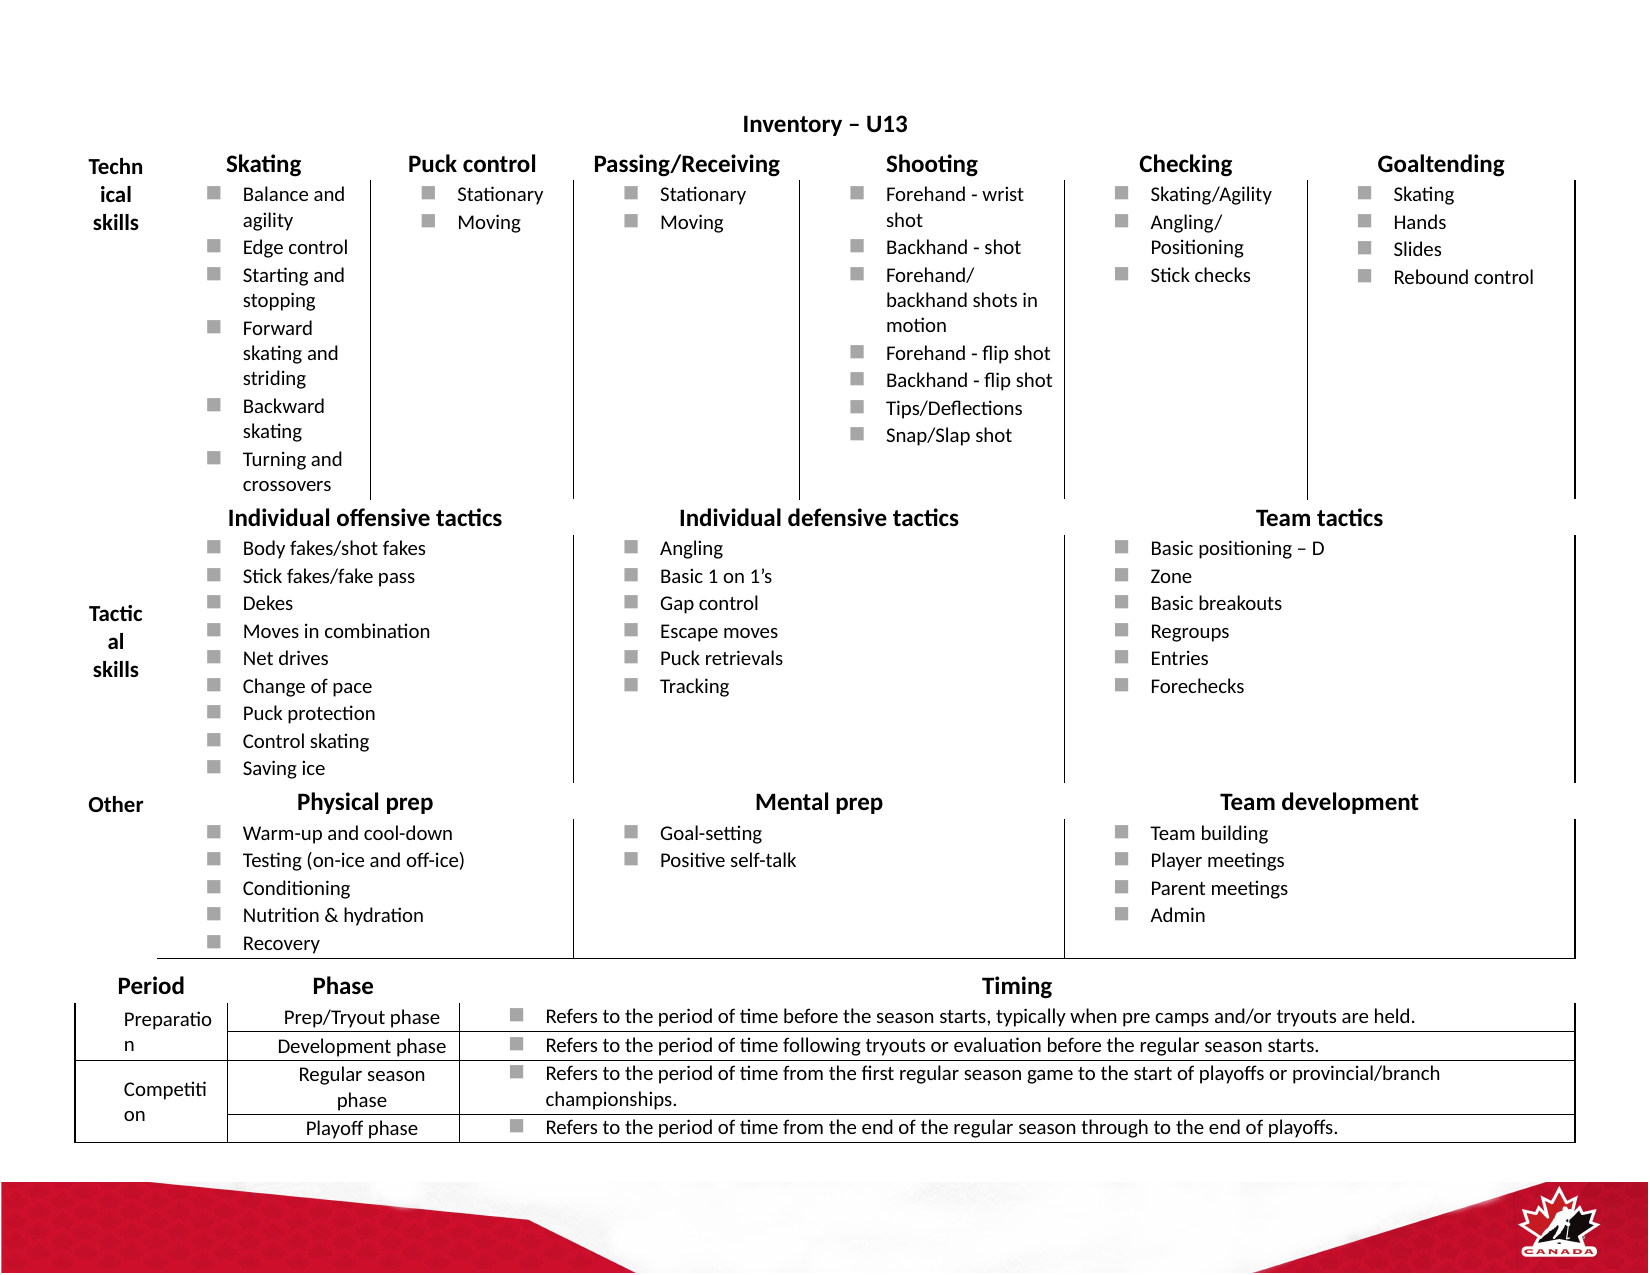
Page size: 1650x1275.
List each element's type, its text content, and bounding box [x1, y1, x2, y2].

table_header Checking [1065, 146, 1307, 180]
table_header Timing [459, 968, 1574, 1002]
table_cell Team tactics [1065, 500, 1574, 534]
table_cell Preparation [76, 1004, 227, 1059]
table_cell Team development [1065, 784, 1574, 819]
table_cell Skating/Agility Angling/Positioning Stick checks [1065, 181, 1307, 499]
table_cell Warm-up and cool-down Testing (on-ice and off-ice) Conditioning Nutrition & hydration Recovery [157, 820, 573, 957]
table_header Period [76, 968, 227, 1002]
table_header Puck control [371, 146, 573, 180]
table_cell Other [76, 784, 156, 957]
table_header Phase [227, 968, 459, 1002]
table_cell Stationary Moving [574, 181, 799, 499]
table_cell Body fakes/shot fakes Stick fakes/fake pass Dekes Moves in combination Net drives Change of pace Puck protection Control skating Saving ice [157, 536, 573, 783]
table_cell Angling Basic 1 on 1’s Gap control Escape moves Puck retrievals Tracking [574, 536, 1064, 783]
table_cell Refers to the period of time from the end of the regular season through to the end of playoffs. [460, 1115, 1574, 1142]
subtitle Inventory – U13 [75, 108, 1575, 138]
table_header Shooting [800, 146, 1064, 180]
table_header Skating [157, 146, 370, 180]
table_cell Physical prep [157, 784, 573, 819]
table_cell Skating Hands Slides Rebound control [1308, 181, 1574, 499]
table_cell Basic positioning – D Zone Basic breakouts Regroups Entries Forechecks [1065, 536, 1574, 783]
table_cell Regular season phase [228, 1061, 459, 1113]
table_cell Competition [76, 1061, 227, 1142]
table_cell Forehand ‐ wrist shot Backhand ‐ shot Forehand/backhand shots in motion Forehand ‐ flip shot Backhand ‐ flip shot Tips/Deflections Snap/Slap shot [800, 181, 1064, 499]
table_cell Balance and agility Edge control Starting and stopping Forward skating and striding Backward skating Turning and crossovers [157, 181, 370, 499]
table_cell Development phase [228, 1032, 459, 1059]
table_header Technical skills [76, 146, 156, 499]
table_cell Individual offensive tactics [157, 500, 573, 534]
table_cell Goal-setting Positive self-talk [574, 820, 1064, 957]
table_cell Refers to the period of time from the first regular season game to the start of playoffs or provincial/branch championships. [460, 1061, 1574, 1113]
table_cell Refers to the period of time before the season starts, typically when pre camps and/or tryouts are held. [460, 1004, 1574, 1031]
table_cell Team building Player meetings Parent meetings Admin [1065, 820, 1574, 957]
table_cell Refers to the period of time following tryouts or evaluation before the regular season starts. [460, 1032, 1574, 1059]
table_cell Prep/Tryout phase [228, 1004, 459, 1031]
table_cell Stationary Moving [371, 181, 573, 499]
table_cell Individual defensive tactics [574, 500, 1064, 534]
table_header Goaltending [1308, 146, 1574, 180]
table_header Passing/Receiving [574, 146, 799, 180]
table_cell Tactical skills [76, 500, 156, 783]
table_cell Mental prep [574, 784, 1064, 819]
table_cell Playoff phase [228, 1115, 459, 1142]
